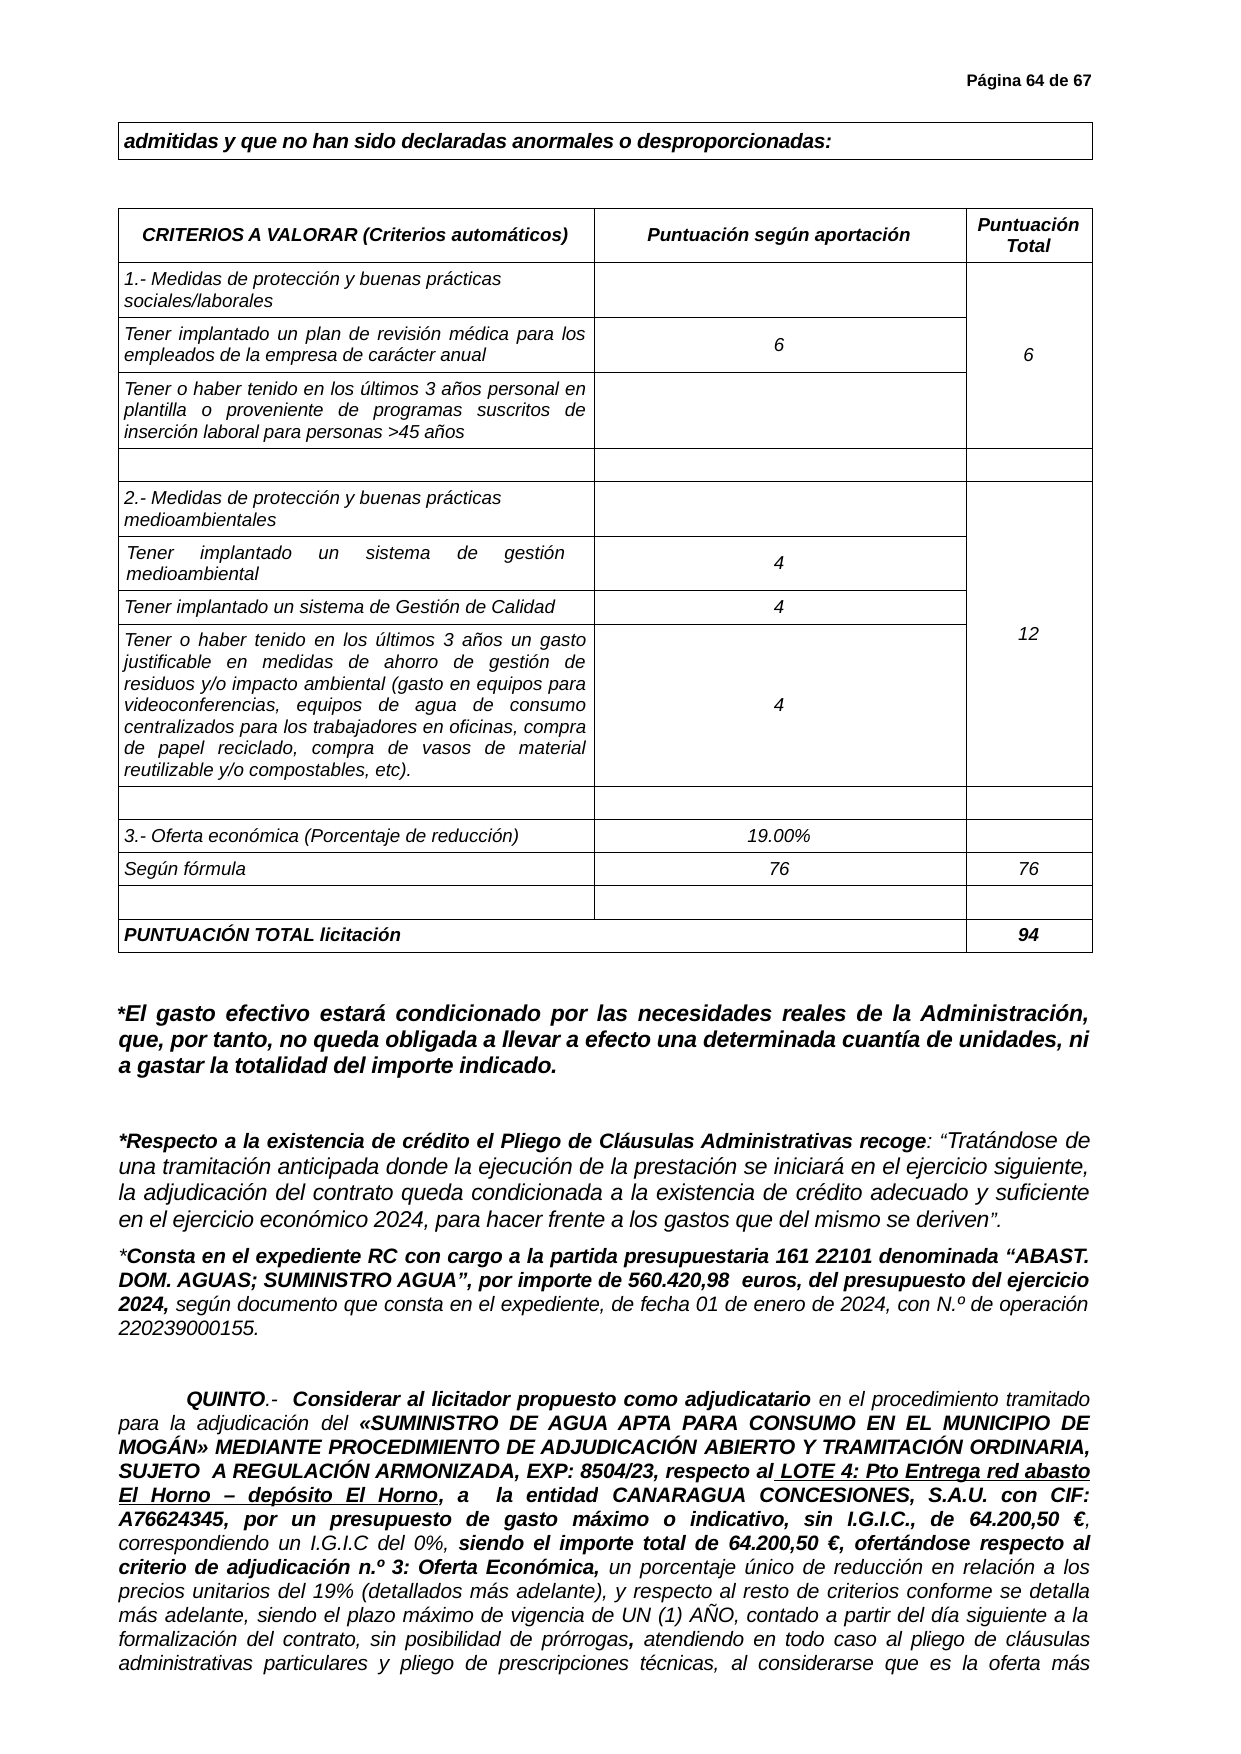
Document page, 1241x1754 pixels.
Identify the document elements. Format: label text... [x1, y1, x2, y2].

table_cell [119, 787, 594, 819]
table_cell 4 [595, 625, 966, 786]
table_cell [595, 449, 966, 481]
table_cell [967, 820, 1092, 852]
table_cell [595, 263, 966, 317]
table_cell 6 [967, 263, 1092, 448]
text *Consta en el expediente RC con cargo a la partida presupuestaria 161 22101 denominada “ABAST. DOM. AGUAS; SUMINISTRO AGUA”, por importe de 560.420,98 euros, del presupuesto del ejercicio 2024, según documento que consta en el expediente, de fecha 01 de enero de 2024, con N.º de operación 220239000155. [118, 1244, 1092, 1339]
table_cell 94 [967, 920, 1092, 952]
table_cell Según fórmula [119, 853, 594, 885]
table_cell Tener o haber tenido en los últimos 3 años un gasto justificable en medidas de ahorro de gestión de residuos y/o impacto ambiental (gasto en equipos para videoconferencias, equipos de agua de consumo centralizados para los trabajadores en oficinas, compra de papel reciclado, compra de vasos de material reutilizable y/o compostables, etc). [119, 625, 594, 786]
table_cell Tener implantado un sistema de gestión medioambiental [119, 537, 594, 590]
table_cell [119, 449, 594, 481]
table_cell 76 [967, 853, 1092, 885]
table_header admitidas y que no han sido declaradas anormales o desproporcionadas: [119, 123, 1092, 158]
table_cell Tener o haber tenido en los últimos 3 años personal en plantilla o proveniente de programas suscritos de inserción laboral para personas >45 años [119, 373, 594, 448]
table_header Puntuación Total [967, 209, 1092, 262]
table_cell 19,00% [595, 820, 966, 852]
table_cell 2.- Medidas de protección y buenas prácticas medioambientales [119, 482, 594, 536]
table_cell [967, 886, 1092, 918]
table_cell 1.- Medidas de protección y buenas prácticas sociales/laborales [119, 263, 594, 317]
table_cell 4 [595, 591, 966, 623]
text *El gasto efectivo estará condicionado por las necesidades reales de la Administración, que, por tanto, no queda obligada a llevar a efecto una determinada cuantía de unidades, ni a gastar la totalidad del importe indicado. [117, 999, 1092, 1079]
text *Respecto a la existencia de crédito el Pliego de Cláusulas Administrativas recoge: “Tratándose de una tramitación anticipada donde la ejecución de la prestación se iniciará en el ejercicio siguiente, la adjudicación del contrato queda condicionada a la existencia de crédito adecuado y suficiente en el ejercicio económico 2024, para hacer frente a los gastos que del mismo se deriven”. [118, 1127, 1092, 1232]
table_cell [595, 787, 966, 819]
table_cell [119, 886, 594, 918]
table_header Puntuación según aportación [595, 209, 966, 262]
table_cell 6 [595, 318, 966, 372]
table_cell 4 [595, 537, 966, 590]
table_header CRITERIOS A VALORAR (Criterios automáticos) [119, 209, 594, 262]
table_cell [595, 373, 966, 448]
table_cell PUNTUACIÓN TOTAL licitación [119, 920, 966, 952]
table_cell [595, 482, 966, 536]
table_cell [967, 787, 1092, 819]
table_cell Tener implantado un sistema de Gestión de Calidad [119, 591, 594, 623]
table_cell [595, 886, 966, 918]
table_cell 3.- Oferta económica (Porcentaje de reducción) [119, 820, 594, 852]
table_cell Tener implantado un plan de revisión médica para los empleados de la empresa de carácter anual [119, 318, 594, 372]
text QUINTO.- Considerar al licitador propuesto como adjudicatario en el procedimiento tramitado para la adjudicación del «SUMINISTRO DE AGUA APTA PARA CONSUMO EN EL MUNICIPIO DE MOGÁN» MEDIANTE PROCEDIMIENTO DE ADJUDICACIÓN ABIERTO Y TRAMITACIÓN ORDINARIA, SUJETO A REGULACIÓN ARMONIZADA, EXP: 8504/23, respecto al LOTE 4: Pto Entrega red abasto El Horno – depósito El Horno, a la entidad CANARAGUA CONCESIONES, S.A.U. con CIF: A76624345, por un presupuesto de gasto máximo o indicativo, sin I.G.I.C., de 64.200,50 €, correspondiendo un I.G.I.C del 0%, siendo el importe total de 64.200,50 €, ofertándose respecto al criterio de adjudicación n.º 3: Oferta Económica, un porcentaje único de reducción en relación a los precios unitarios del 19% (detallados más adelante), y respecto al resto de criterios conforme se detalla más adelante, siendo el plazo máximo de vigencia de UN (1) AÑO, contado a partir del día siguiente a la formalización del contrato, sin posibilidad de prórrogas, atendiendo en todo caso al pliego de cláusulas administrativas particulares y pliego de prescripciones técnicas, al considerarse que es la oferta más [117, 1387, 1092, 1674]
table_cell [967, 449, 1092, 481]
table_cell 76 [595, 853, 966, 885]
table_cell 12 [967, 482, 1092, 786]
